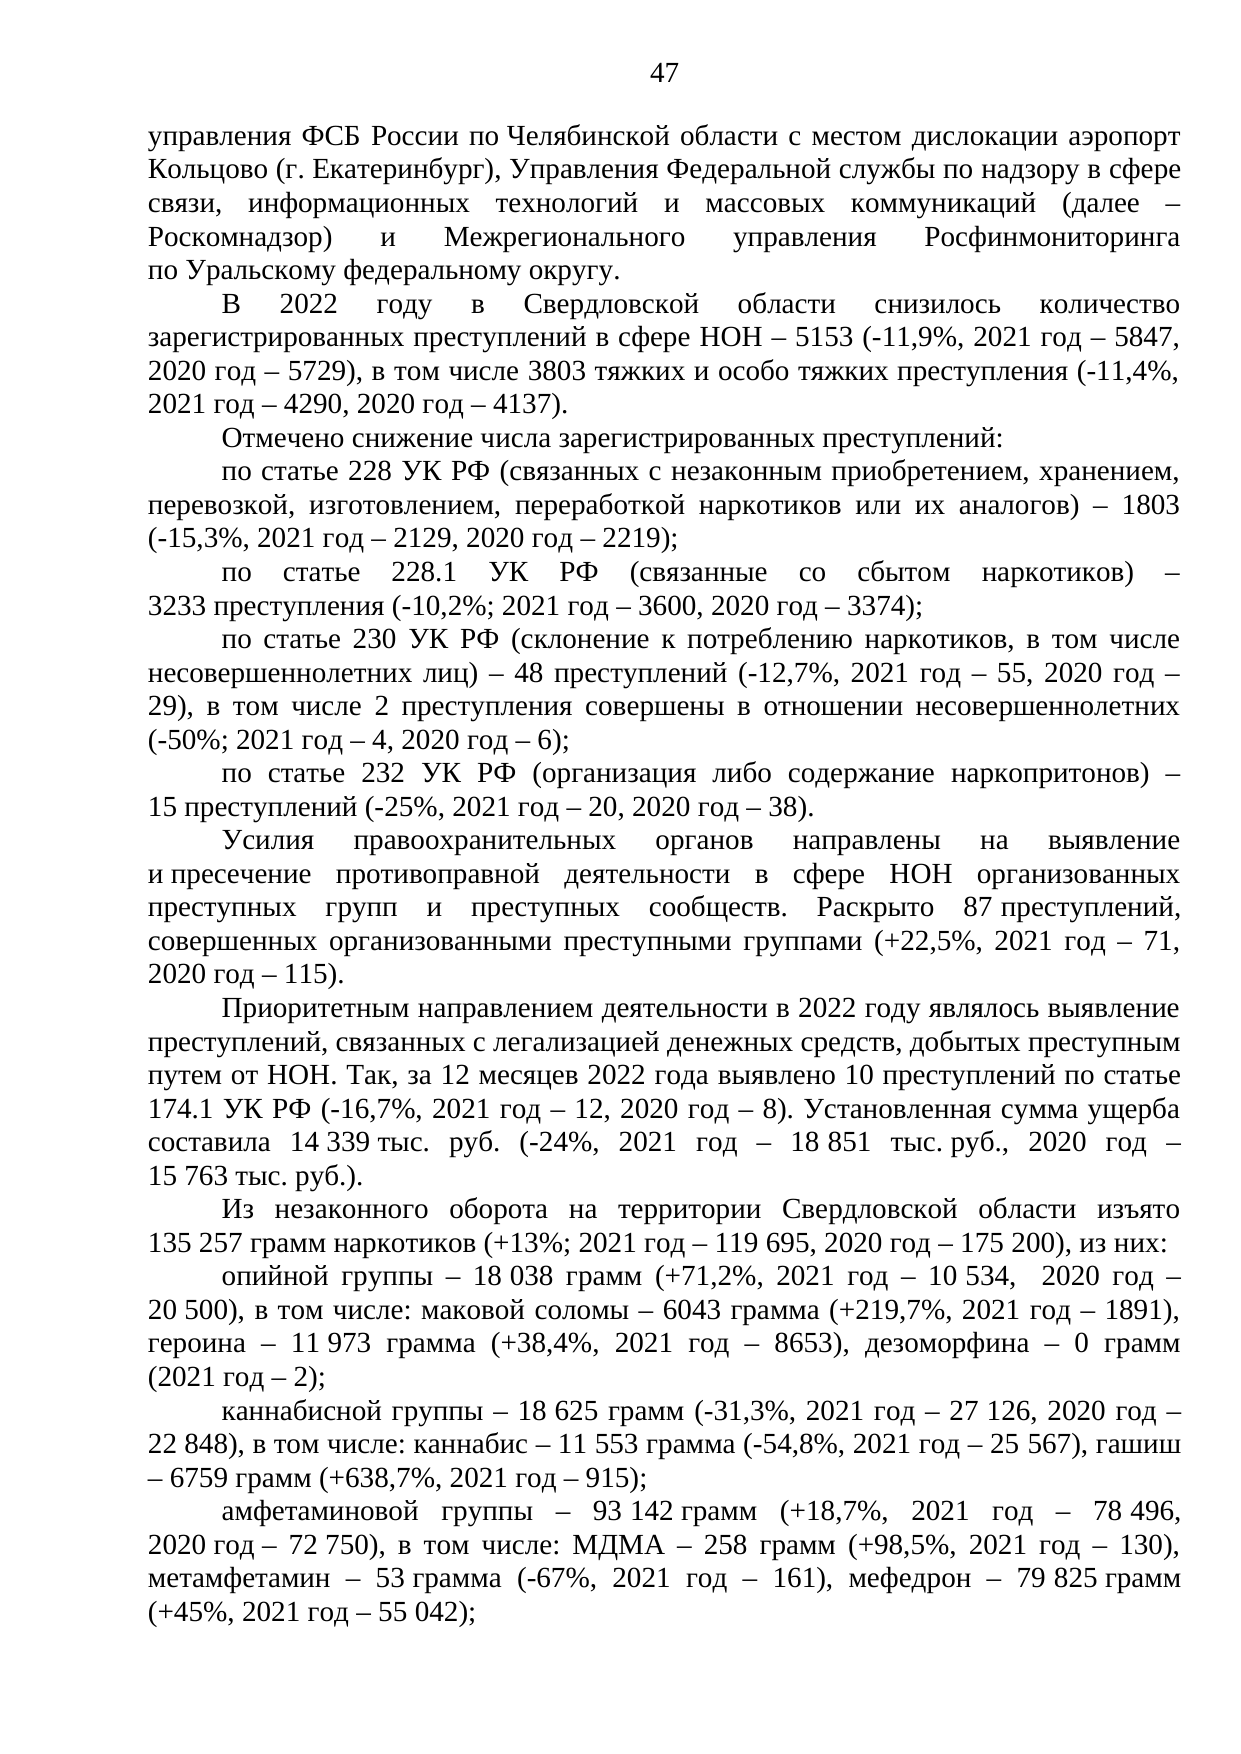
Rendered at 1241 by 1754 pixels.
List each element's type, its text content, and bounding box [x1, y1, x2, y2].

text Из незаконного оборота на территории Свердловской области изъято 135 257 грамм наркотиков (+13%; 2021 год – 119 695, 2020 год – 175 200), из них: [148, 1191, 1181, 1258]
text В 2022 году в Свердловской области снизилось количество зарегистрированных преступлений в сфере НОН – 5153 (-11,9%, 2021 год – 5847, 2020 год – 5729), в том числе 3803 тяжких и особо тяжких преступления (-11,4%, 2021 год – 4290, 2020 год – 4137). [148, 286, 1181, 420]
text Отмечено снижение числа зарегистрированных преступлений: [148, 420, 1181, 453]
text по статье 228 УК РФ (связанных с незаконным приобретением, хранением, перевозкой, изготовлением, переработкой наркотиков или их аналогов) – 1803 (‑15,3%, 2021 год – 2129, 2020 год – 2219); [148, 453, 1181, 554]
text амфетаминовой группы – 93 142 грамм (+18,7%, 2021 год – 78 496, 2020 год – 72 750), в том числе: МДМА – 258 грамм (+98,5%, 2021 год – 130), метамфетамин – 53 грамма (-67%, 2021 год – 161), мефедрон – 79 825 грамм (+45%, 2021 год – 55 042); [148, 1493, 1181, 1627]
text по статье 228.1 УК РФ (связанные со сбытом наркотиков) – 3233 преступления (-10,2%; 2021 год – 3600, 2020 год – 3374); [148, 554, 1181, 621]
text по статье 230 УК РФ (склонение к потреблению наркотиков, в том числе несовершеннолетних лиц) – 48 преступлений (-12,7%, 2021 год – 55, 2020 год – 29), в том числе 2 преступления совершены в отношении несовершеннолетних (-50%; 2021 год – 4, 2020 год – 6); [148, 621, 1181, 755]
text опийной группы – 18 038 грамм (+71,2%, 2021 год – 10 534, 2020 год – 20 500), в том числе: маковой соломы – 6043 грамма (+219,7%, 2021 год – 1891), героина – 11 973 грамма (+38,4%, 2021 год – 8653), дезоморфина – 0 грамм (2021 год – 2); [148, 1258, 1181, 1393]
text каннабисной группы – 18 625 грамм (-31,3%, 2021 год – 27 126, 2020 год – 22 848), в том числе: каннабис – 11 553 грамма (-54,8%, 2021 год – 25 567), гашиш – 6759 грамм (+638,7%, 2021 год – 915); [148, 1393, 1181, 1493]
text по статье 232 УК РФ (организация либо содержание наркопритонов) – 15 преступлений (-25%, 2021 год – 20, 2020 год – 38). [148, 755, 1181, 822]
text управления ФСБ России по Челябинской области с местом дислокации аэропорт Кольцово (г. Екатеринбург), Управления Федеральной службы по надзору в сфере связи, информационных технологий и массовых коммуникаций (далее – Роскомнадзор) и Межрегионального управления Росфинмониторинга по Уральскому федеральному округу. [148, 118, 1181, 286]
text Приоритетным направлением деятельности в 2022 году являлось выявление преступлений, связанных с легализацией денежных средств, добытых преступным путем от НОН. Так, за 12 месяцев 2022 года выявлено 10 преступлений по статье 174.1 УК РФ (-16,7%, 2021 год – 12, 2020 год – 8). Установленная сумма ущерба составила 14 339 тыс. руб. (-24%, 2021 год – 18 851 тыс. руб., 2020 год – 15 763 тыс. руб.). [148, 990, 1181, 1191]
text Усилия правоохранительных органов направлены на выявление и пресечение противоправной деятельности в сфере НОН организованных преступных групп и преступных сообществ. Раскрыто 87 преступлений, совершенных организованными преступными группами (+22,5%, 2021 год – 71, 2020 год – 115). [148, 822, 1181, 990]
